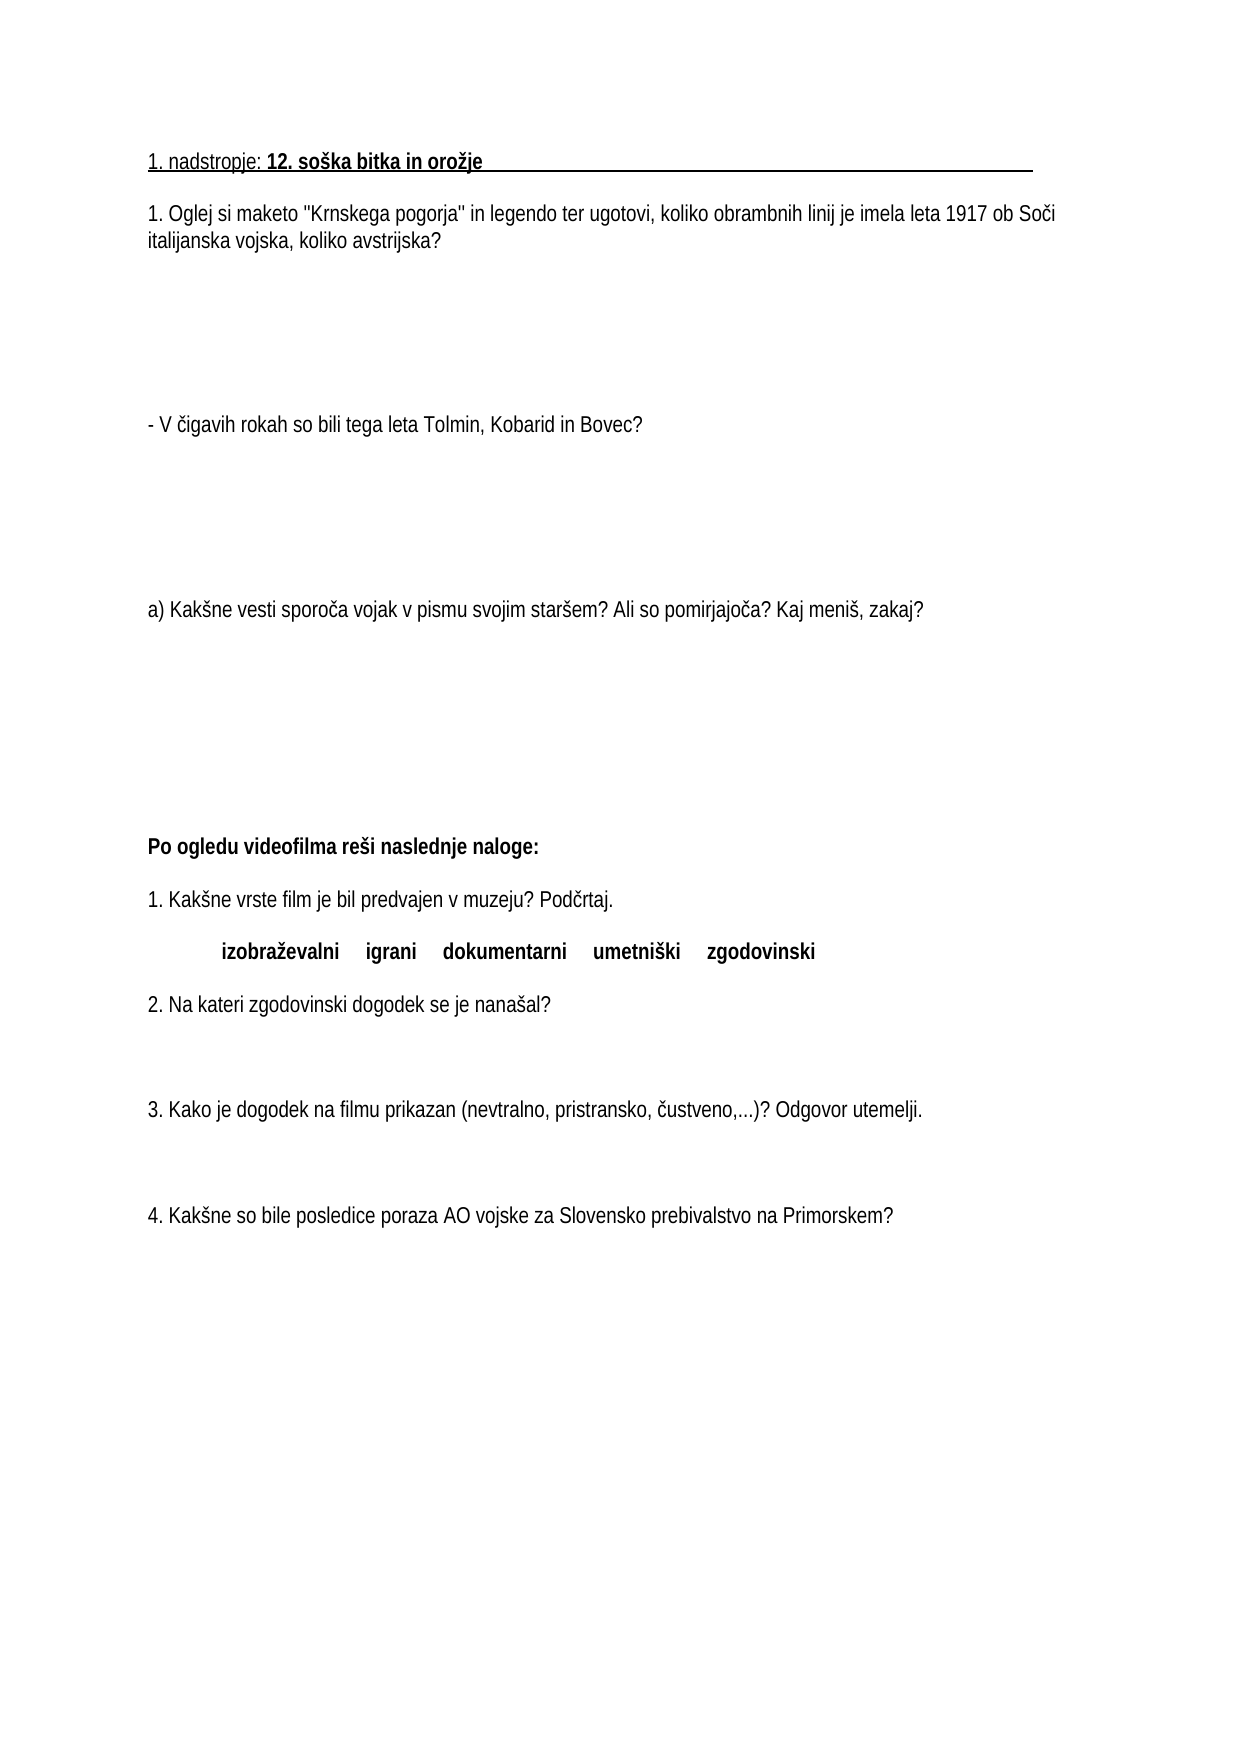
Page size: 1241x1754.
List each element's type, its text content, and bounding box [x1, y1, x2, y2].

text 2. Na kateri zgodovinski dogodek se je nanašal? [148, 991, 1093, 1017]
text Po ogledu videofilma reši naslednje naloge: [148, 833, 1093, 859]
text 1. Kakšne vrste film je bil predvajen v muzeju? Podčrtaj. [148, 886, 1093, 912]
text a) Kakšne vesti sporoča vojak v pismu svojim staršem? Ali so pomirjajoča? Kaj meniš, zakaj? [148, 596, 1093, 622]
text 4. Kakšne so bile posledice poraza AO vojske za Slovensko prebivalstvo na Primorskem? [148, 1202, 1093, 1228]
text 1. Oglej si maketo ''Krnskega pogorja'' in legendo ter ugotovi, koliko obrambnih linij je imela leta 1917 ob Soči italijanska vojska, koliko avstrijska? [148, 200, 1093, 253]
text - V čigavih rokah so bili tega leta Tolmin, Kobarid in Bovec? [148, 411, 1093, 437]
text 3. Kako je dogodek na filmu prikazan (nevtralno, pristransko, čustveno,...)? Odgovor utemelji. [148, 1096, 1093, 1123]
text 1. nadstropje: 12. soška bitka in orožje [148, 148, 1093, 174]
text izobraževalni igrani dokumentarni umetniški zgodovinski [148, 938, 1093, 964]
